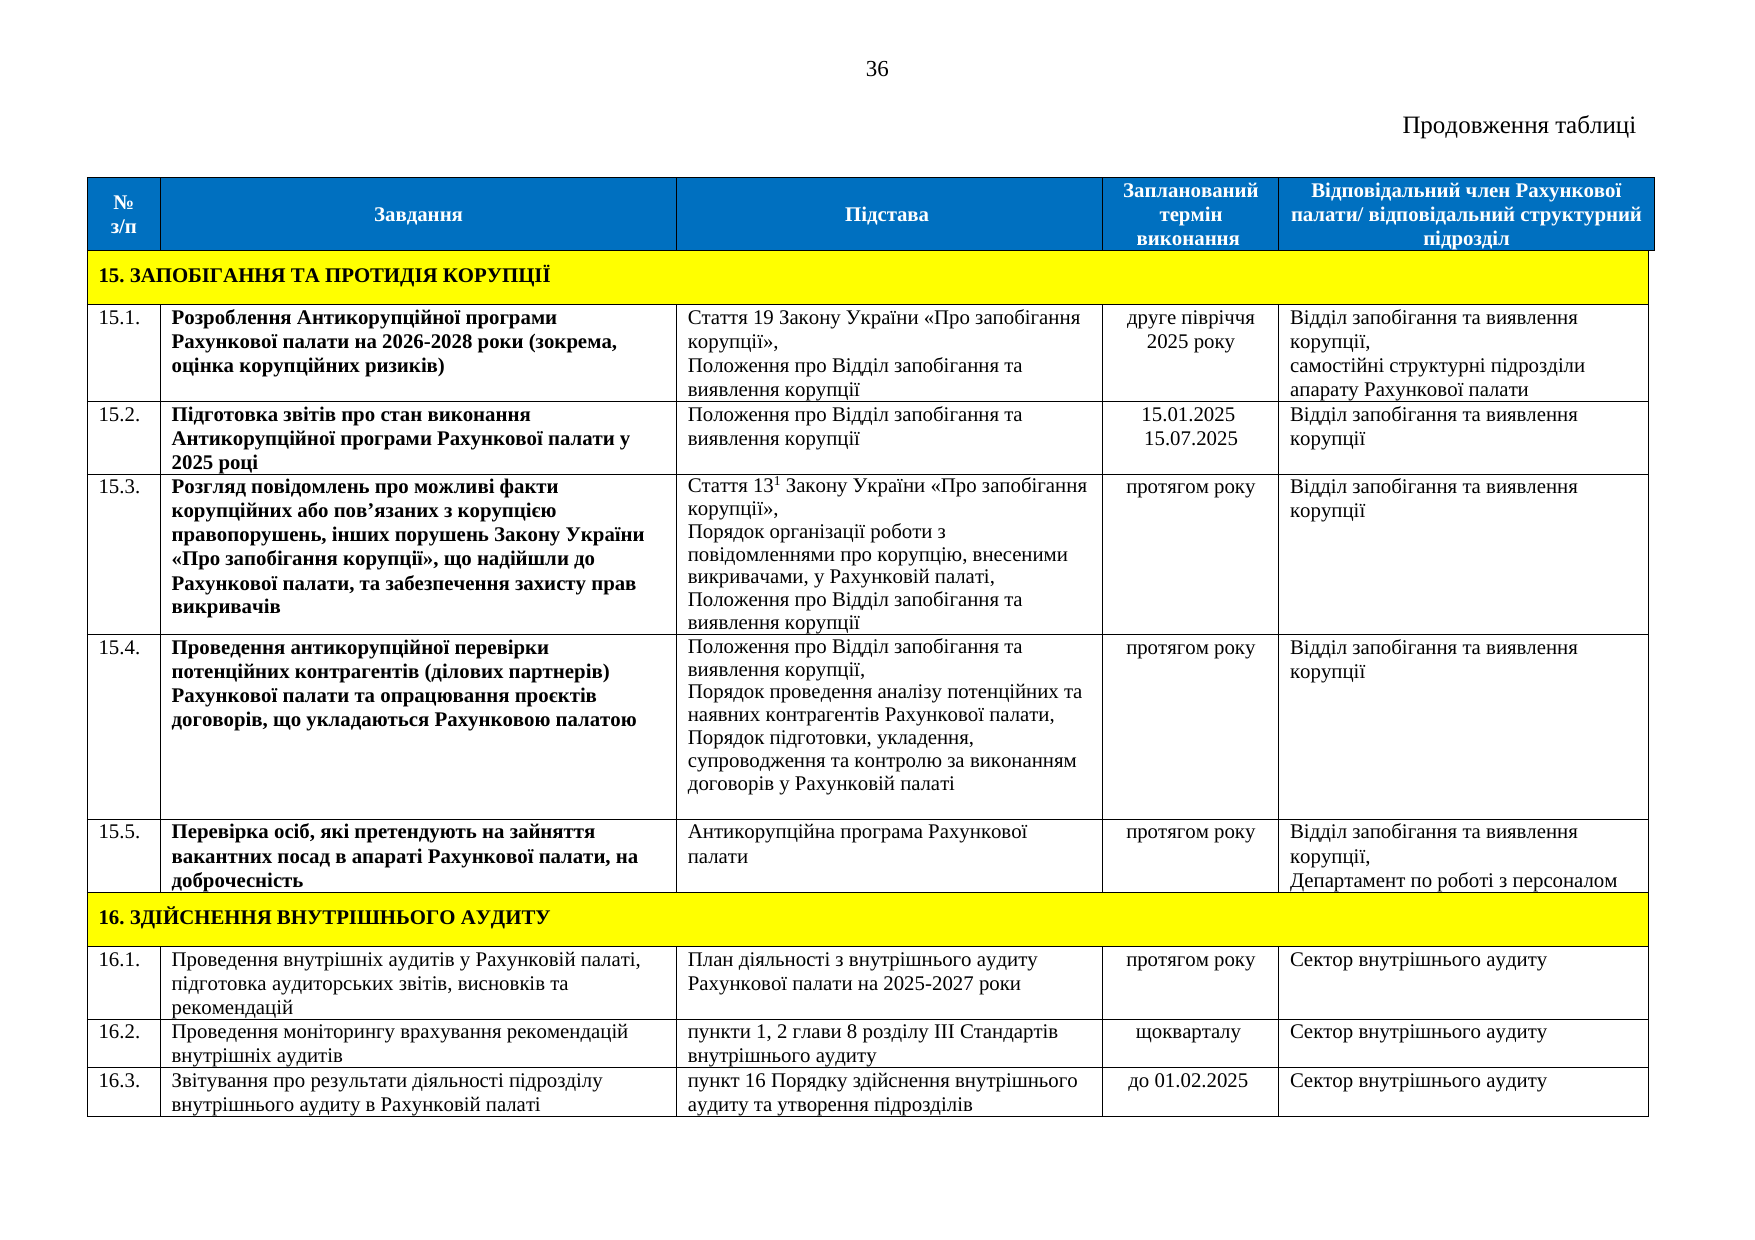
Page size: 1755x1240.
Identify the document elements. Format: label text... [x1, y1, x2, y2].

table_cell Проведення внутрішніх аудитів у Рахунковій палаті, підготовка аудиторських звітів, висновків та рекомендацій [161, 947, 676, 1019]
table_cell Сектор внутрішнього аудиту [1279, 947, 1648, 1019]
table_cell [1649, 474, 1654, 634]
table_cell Проведення моніторингу врахування рекомендацій внутрішніх аудитів [161, 1020, 676, 1067]
table_cell Сектор внутрішнього аудиту [1279, 1068, 1648, 1116]
table_cell Положення про Відділ запобігання та виявлення корупції [677, 402, 1102, 474]
table_cell [88, 820, 160, 892]
table_cell [88, 635, 160, 819]
table_cell Стаття 131 Закону України «Про запобігання корупції», Порядок організації роботи з повідомленнями про корупцію, внесеними викривачами, у Рахунковій палаті, Положення про Відділ запобігання та виявлення корупції [677, 475, 1102, 634]
table_cell протягом року [1103, 635, 1278, 819]
table_cell План діяльності з внутрішнього аудиту Рахункової палати на 2025-2027 роки [677, 947, 1102, 1019]
table_cell Відділ запобігання та виявлення корупції, Департамент по роботі з персоналом [1279, 820, 1648, 892]
table_cell [1649, 946, 1654, 1019]
table_cell [1649, 1019, 1654, 1067]
table_cell Відділ запобігання та виявлення корупції, самостійні структурні підрозділи апарату Рахункової палати [1279, 305, 1648, 401]
table_cell протягом року [1103, 475, 1278, 634]
table_cell [1649, 819, 1654, 892]
table_cell Проведення антикорупційної перевірки потенційних контрагентів (ділових партнерів) Рахункової палати та опрацювання проєктів договорів, що укладаються Рахунковою палатою [161, 635, 676, 819]
table_cell 15.01.2025 15.07.2025 [1103, 402, 1278, 474]
table_cell [88, 305, 160, 401]
table_cell до 01.02.2025 [1103, 1068, 1278, 1116]
table_cell [1649, 1067, 1654, 1116]
table_cell Розроблення Антикорупційної програми Рахункової палати на 2026-2028 роки (зокрема, оцінка корупційних ризиків) [161, 305, 676, 401]
table_cell [88, 1068, 160, 1116]
table_cell [88, 475, 160, 634]
table_cell друге півріччя 2025 року [1103, 305, 1278, 401]
table_cell [1649, 304, 1654, 401]
table_cell [88, 947, 160, 1019]
table_cell пункт 16 Порядку здійснення внутрішнього аудиту та утворення підрозділів [677, 1068, 1102, 1116]
table_cell протягом року [1103, 820, 1278, 892]
table_cell Сектор внутрішнього аудиту [1279, 1020, 1648, 1067]
table_cell Звітування про результати діяльності підрозділу внутрішнього аудиту в Рахунковій палаті [161, 1068, 676, 1116]
table_cell [88, 402, 160, 474]
table_header Підстава [677, 178, 1102, 250]
table_cell Розгляд повідомлень про можливі факти корупційних або пов’язаних з корупцією правопорушень, інших порушень Закону України «Про запобігання корупції», що надійшли до Рахункової палати, та забезпечення захисту прав викривачів [161, 475, 676, 634]
table_cell Відділ запобігання та виявлення корупції [1279, 635, 1648, 819]
table_cell щокварталу [1103, 1020, 1278, 1067]
table_header Завдання [161, 178, 676, 250]
table_cell Стаття 19 Закону України «Про запобігання корупції», Положення про Відділ запобігання та виявлення корупції [677, 305, 1102, 401]
table_cell 15. ЗАПОБІГАННЯ ТА ПРОТИДІЯ КОРУПЦІЇ [88, 251, 1648, 304]
table_cell Відділ запобігання та виявлення корупції [1279, 402, 1648, 474]
table_header Запланований термін виконання [1103, 178, 1278, 250]
table_header Відповідальний член Рахункової палати/ відповідальний структурний підрозділ [1279, 178, 1654, 250]
table_cell [1649, 251, 1654, 304]
table_cell Підготовка звітів про стан виконання Антикорупційної програми Рахункової палати у 2025 році [161, 402, 676, 474]
table_cell Відділ запобігання та виявлення корупції [1279, 475, 1648, 634]
table_cell 16. ЗДІЙСНЕННЯ ВНУТРІШНЬОГО АУДИТУ [88, 893, 1648, 946]
table_header № з/п [88, 178, 160, 250]
table_cell Антикорупційна програма Рахункової палати [677, 820, 1102, 892]
table_cell [1649, 634, 1654, 819]
table_cell [1649, 401, 1654, 474]
table_cell [1649, 892, 1654, 946]
table_cell Перевірка осіб, які претендують на зайняття вакантних посад в апараті Рахункової палати, на доброчесність [161, 820, 676, 892]
table_cell Положення про Відділ запобігання та виявлення корупції, Порядок проведення аналізу потенційних та наявних контрагентів Рахункової палати, Порядок підготовки, укладення, супроводження та контролю за виконанням договорів у Рахунковій палаті [677, 635, 1102, 819]
table_cell пункти 1, 2 глави 8 розділу ІІІ Стандартів внутрішнього аудиту [677, 1020, 1102, 1067]
table_cell [88, 1020, 160, 1067]
table_cell протягом року [1103, 947, 1278, 1019]
